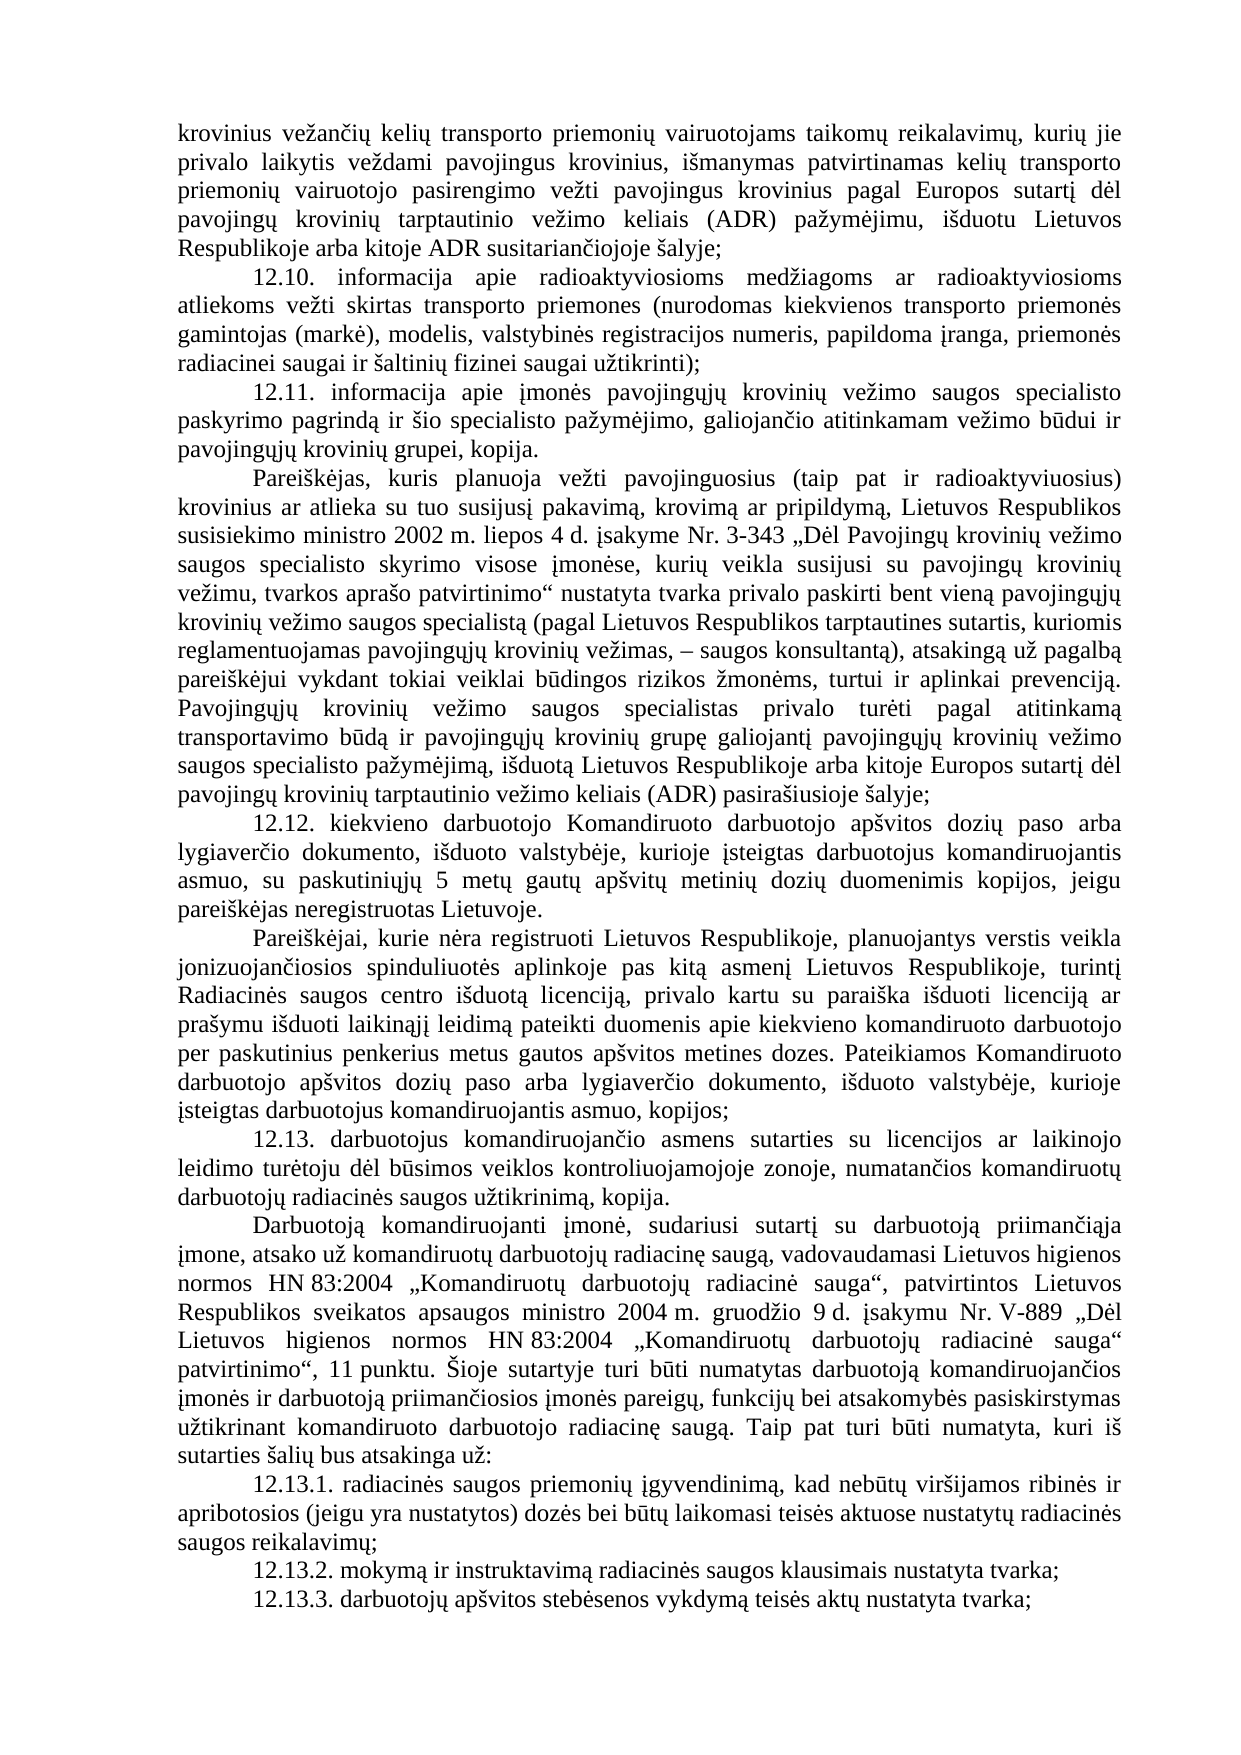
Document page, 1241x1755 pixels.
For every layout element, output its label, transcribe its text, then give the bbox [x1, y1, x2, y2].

text Darbuotoją komandiruojanti įmonė, sudariusi sutartį su darbuotoją priimančiąja įmone, atsako už komandiruotų darbuotojų radiacinę saugą, vadovaudamasi Lietuvos higienos normos HN 83:2004 „Komandiruotų darbuotojų radiacinė sauga“, patvirtintos Lietuvos Respublikos sveikatos apsaugos ministro 2004 m. gruodžio 9 d. įsakymu Nr. V-889 „Dėl Lietuvos higienos normos HN 83:2004 „Komandiruotų darbuotojų radiacinė sauga“ patvirtinimo“, 11 punktu. Šioje sutartyje turi būti numatytas darbuotoją komandiruojančios įmonės ir darbuotoją priimančiosios įmonės pareigų, funkcijų bei atsakomybės pasiskirstymas užtikrinant komandiruoto darbuotojo radiacinę saugą. Taip pat turi būti numatyta, kuri iš sutarties šalių bus atsakinga už: [177, 1211, 1122, 1469]
text 12.10. informacija apie radioaktyviosioms medžiagoms ar radioaktyviosioms atliekoms vežti skirtas transporto priemones (nurodomas kiekvienos transporto priemonės gamintojas (markė), modelis, valstybinės registracijos numeris, papildoma įranga, priemonės radiacinei saugai ir šaltinių fizinei saugai užtikrinti); [177, 262, 1122, 377]
text 12.11. informacija apie įmonės pavojingųjų krovinių vežimo saugos specialisto paskyrimo pagrindą ir šio specialisto pažymėjimo, galiojančio atitinkamam vežimo būdui ir pavojingųjų krovinių grupei, kopija. [177, 377, 1122, 463]
text 12.13. darbuotojus komandiruojančio asmens sutarties su licencijos ar laikinojo leidimo turėtoju dėl būsimos veiklos kontroliuojamojoje zonoje, numatančios komandiruotų darbuotojų radiacinės saugos užtikrinimą, kopija. [177, 1124, 1122, 1211]
text 12.12. kiekvieno darbuotojo Komandiruoto darbuotojo apšvitos dozių paso arba lygiaverčio dokumento, išduoto valstybėje, kurioje įsteigtas darbuotojus komandiruojantis asmuo, su paskutiniųjų 5 metų gautų apšvitų metinių dozių duomenimis kopijos, jeigu pareiškėjas neregistruotas Lietuvoje. [177, 808, 1122, 923]
text 12.13.3. darbuotojų apšvitos stebėsenos vykdymą teisės aktų nustatyta tvarka; [177, 1584, 1122, 1613]
text 12.13.2. mokymą ir instruktavimą radiacinės saugos klausimais nustatyta tvarka; [177, 1556, 1122, 1584]
text Pareiškėjas, kuris planuoja vežti pavojinguosius (taip pat ir radioaktyviuosius) krovinius ar atlieka su tuo susijusį pakavimą, krovimą ar pripildymą, Lietuvos Respublikos susisiekimo ministro 2002 m. liepos 4 d. įsakyme Nr. 3-343 „Dėl Pavojingų krovinių vežimo saugos specialisto skyrimo visose įmonėse, kurių veikla susijusi su pavojingų krovinių vežimu, tvarkos aprašo patvirtinimo“ nustatyta tvarka privalo paskirti bent vieną pavojingųjų krovinių vežimo saugos specialistą (pagal Lietuvos Respublikos tarptautines sutartis, kuriomis reglamentuojamas pavojingųjų krovinių vežimas, – saugos konsultantą), atsakingą už pagalbą pareiškėjui vykdant tokiai veiklai būdingos rizikos žmonėms, turtui ir aplinkai prevenciją. Pavojingųjų krovinių vežimo saugos specialistas privalo turėti pagal atitinkamą transportavimo būdą ir pavojingųjų krovinių grupę galiojantį pavojingųjų krovinių vežimo saugos specialisto pažymėjimą, išduotą Lietuvos Respublikoje arba kitoje Europos sutartį dėl pavojingų krovinių tarptautinio vežimo keliais (ADR) pasirašiusioje šalyje; [177, 463, 1122, 808]
text krovinius vežančių kelių transporto priemonių vairuotojams taikomų reikalavimų, kurių jie privalo laikytis veždami pavojingus krovinius, išmanymas patvirtinamas kelių transporto priemonių vairuotojo pasirengimo vežti pavojingus krovinius pagal Europos sutartį dėl pavojingų krovinių tarptautinio vežimo keliais (ADR) pažymėjimu, išduotu Lietuvos Respublikoje arba kitoje ADR susitariančiojoje šalyje; [177, 118, 1122, 262]
text Pareiškėjai, kurie nėra registruoti Lietuvos Respublikoje, planuojantys verstis veikla jonizuojančiosios spinduliuotės aplinkoje pas kitą asmenį Lietuvos Respublikoje, turintį Radiacinės saugos centro išduotą licenciją, privalo kartu su paraiška išduoti licenciją ar prašymu išduoti laikinąjį leidimą pateikti duomenis apie kiekvieno komandiruoto darbuotojo per paskutinius penkerius metus gautos apšvitos metines dozes. Pateikiamos Komandiruoto darbuotojo apšvitos dozių paso arba lygiaverčio dokumento, išduoto valstybėje, kurioje įsteigtas darbuotojus komandiruojantis asmuo, kopijos; [177, 923, 1122, 1124]
text 12.13.1. radiacinės saugos priemonių įgyvendinimą, kad nebūtų viršijamos ribinės ir apribotosios (jeigu yra nustatytos) dozės bei būtų laikomasi teisės aktuose nustatytų radiacinės saugos reikalavimų; [177, 1469, 1122, 1556]
